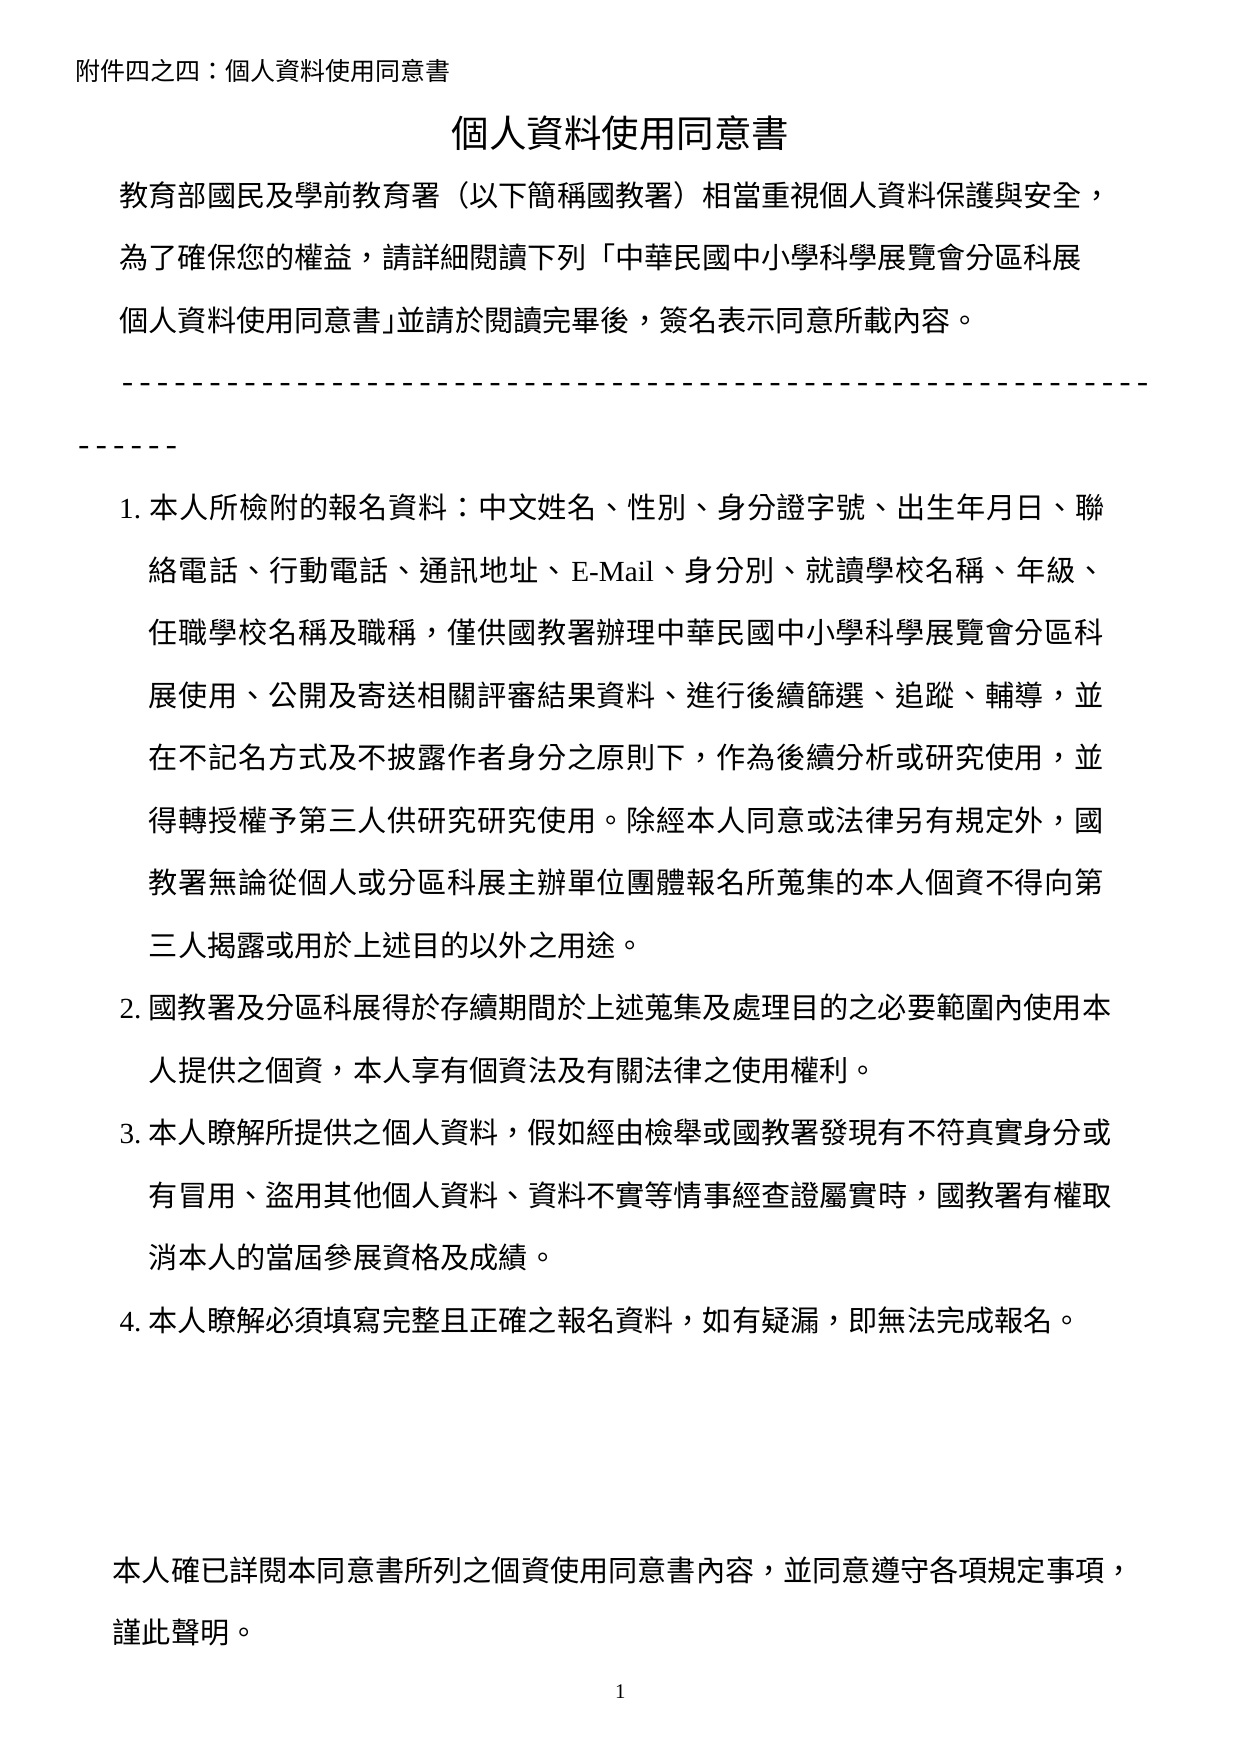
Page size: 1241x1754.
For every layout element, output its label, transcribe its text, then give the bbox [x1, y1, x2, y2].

text ----------------------------------------------------------------- [75, 339, 1165, 464]
text 個人資料使用同意書 [75, 89, 1165, 152]
text 4. 本人瞭解必須填寫完整且正確之報名資料，如有疑漏，即無法完成報名。 [75, 1277, 1165, 1339]
text 本人確已詳閱本同意書所列之個資使用同意書內容，並同意遵守各項規定事項，謹此聲明。 [112, 1527, 1121, 1652]
text 2. 國教署及分區科展得於存續期間於上述蒐集及處理目的之必要範圍內使用本人提供之個資，本人享有個資法及有關法律之使用權利。 [119, 964, 1121, 1089]
text 教育部國民及學前教育署（以下簡稱國教署）相當重視個人資料保護與安全，為了確保您的權益，請詳細閱讀下列「中華民國中小學科學展覽會分區科展個人資料使用同意書｣並請於閱讀完畢後，簽名表示同意所載內容。 [119, 152, 1106, 339]
text 1. 本人所檢附的報名資料：中文姓名、性別、身分證字號、出生年月日、聯絡電話、行動電話、通訊地址、E-Mail、身分別、就讀學校名稱、年級、任職學校名稱及職稱，僅供國教署辦理中華民國中小學科學展覽會分區科展使用、公開及寄送相關評審結果資料、進行後續篩選、追蹤、輔導，並在不記名方式及不披露作者身分之原則下，作為後續分析或研究使用，並得轉授權予第三人供研究研究使用。除經本人同意或法律另有規定外，國教署無論從個人或分區科展主辦單位團體報名所蒐集的本人個資不得向第三人揭露或用於上述目的以外之用途。 [119, 464, 1106, 964]
text 3. 本人瞭解所提供之個人資料，假如經由檢舉或國教署發現有不符真實身分或有冒用、盜用其他個人資料、資料不實等情事經查證屬實時，國教署有權取消本人的當屆參展資格及成績。 [119, 1089, 1121, 1277]
text 附件四之四：個人資料使用同意書 [75, 27, 1167, 89]
